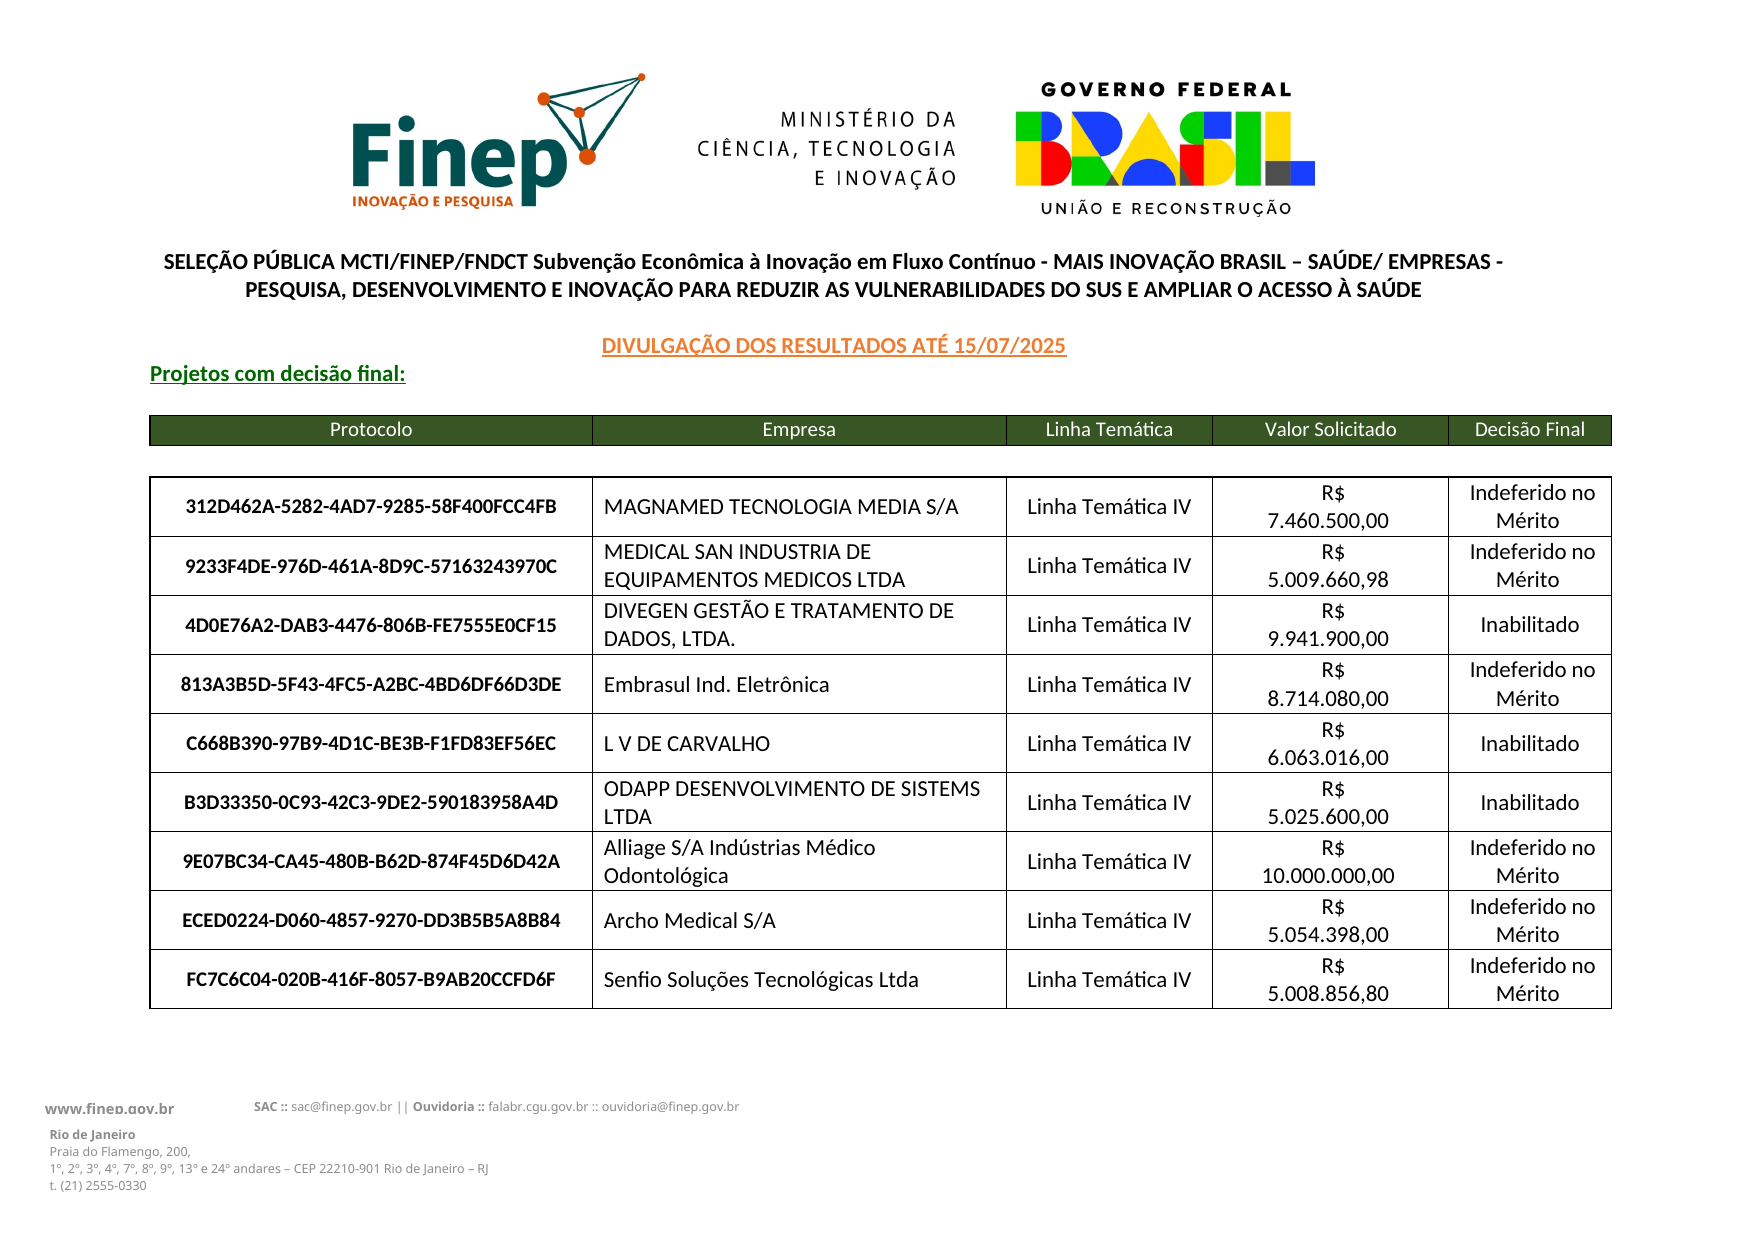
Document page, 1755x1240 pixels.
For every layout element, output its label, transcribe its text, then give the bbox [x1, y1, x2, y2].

table_cell Inabilitado [1449, 596, 1611, 654]
table_header Linha Temática IV [1007, 478, 1212, 536]
table_cell Indeferido no Mérito [1449, 891, 1611, 949]
table_cell 9233F4DE-976D-461A-8D9C-57163243970C [151, 537, 592, 594]
table_cell Linha Temática IV [1007, 655, 1212, 713]
table_cell Linha Temática IV [1007, 891, 1212, 949]
table_cell DIVEGEN GESTÃO E TRATAMENTO DE DADOS, LTDA. [593, 596, 1006, 654]
table_cell R$ 5.008.856,80 [1213, 950, 1448, 1008]
table_cell Linha Temática IV [1007, 596, 1212, 654]
table_cell R$ 5.009.660,98 [1213, 537, 1448, 594]
table_cell Indeferido no Mérito [1449, 655, 1611, 713]
table_header Indeferido no Mérito [1449, 478, 1611, 536]
table_cell R$ 6.063.016,00 [1213, 714, 1448, 772]
table_cell R$ 8.714.080,00 [1213, 655, 1448, 713]
table_cell Linha Temática IV [1007, 714, 1212, 772]
table_cell Linha Temática IV [1007, 773, 1212, 831]
table_cell Inabilitado [1449, 714, 1611, 772]
table_cell Indeferido no Mérito [1449, 537, 1611, 594]
table_cell Indeferido no Mérito [1449, 832, 1611, 890]
table_cell R$ 9.941.900,00 [1213, 596, 1448, 654]
table_cell Linha Temática IV [1007, 950, 1212, 1008]
table_cell Linha Temática IV [1007, 537, 1212, 594]
table_cell ODAPP DESENVOLVIMENTO DE SISTEMS LTDA [593, 773, 1006, 831]
table_header 312D462A-5282-4AD7-9285-58F400FCC4FB [151, 478, 592, 536]
table_cell B3D33350-0C93-42C3-9DE2-590183958A4D [151, 773, 592, 831]
table_cell MEDICAL SAN INDUSTRIA DE EQUIPAMENTOS MEDICOS LTDA [593, 537, 1006, 594]
table_header MAGNAMED TECNOLOGIA MEDIA S/A [593, 478, 1006, 536]
table_cell L V DE CARVALHO [593, 714, 1006, 772]
table_cell R$ 10.000.000,00 [1213, 832, 1448, 890]
table_cell Inabilitado [1449, 773, 1611, 831]
table_cell FC7C6C04-020B-416F-8057-B9AB20CCFD6F [151, 950, 592, 1008]
table_cell Indeferido no Mérito [1449, 950, 1611, 1008]
table_cell Alliage S/A Indústrias Médico Odontológica [593, 832, 1006, 890]
table_cell 4D0E76A2-DAB3-4476-806B-FE7555E0CF15 [151, 596, 592, 654]
table_cell 9E07BC34-CA45-480B-B62D-874F45D6D42A [151, 832, 592, 890]
table_cell Embrasul Ind. Eletrônica [593, 655, 1006, 713]
table_cell R$ 5.025.600,00 [1213, 773, 1448, 831]
table_cell R$ 5.054.398,00 [1213, 891, 1448, 949]
table_header R$ 7.460.500,00 [1213, 478, 1448, 536]
table_cell Senfio Soluções Tecnológicas Ltda [593, 950, 1006, 1008]
table_cell Archo Medical S/A [593, 891, 1006, 949]
table_cell ECED0224-D060-4857-9270-DD3B5B5A8B84 [151, 891, 592, 949]
table_cell 813A3B5D-5F43-4FC5-A2BC-4BD6DF66D3DE [151, 655, 592, 713]
table_cell Linha Temática IV [1007, 832, 1212, 890]
table_cell C668B390-97B9-4D1C-BE3B-F1FD83EF56EC [151, 714, 592, 772]
